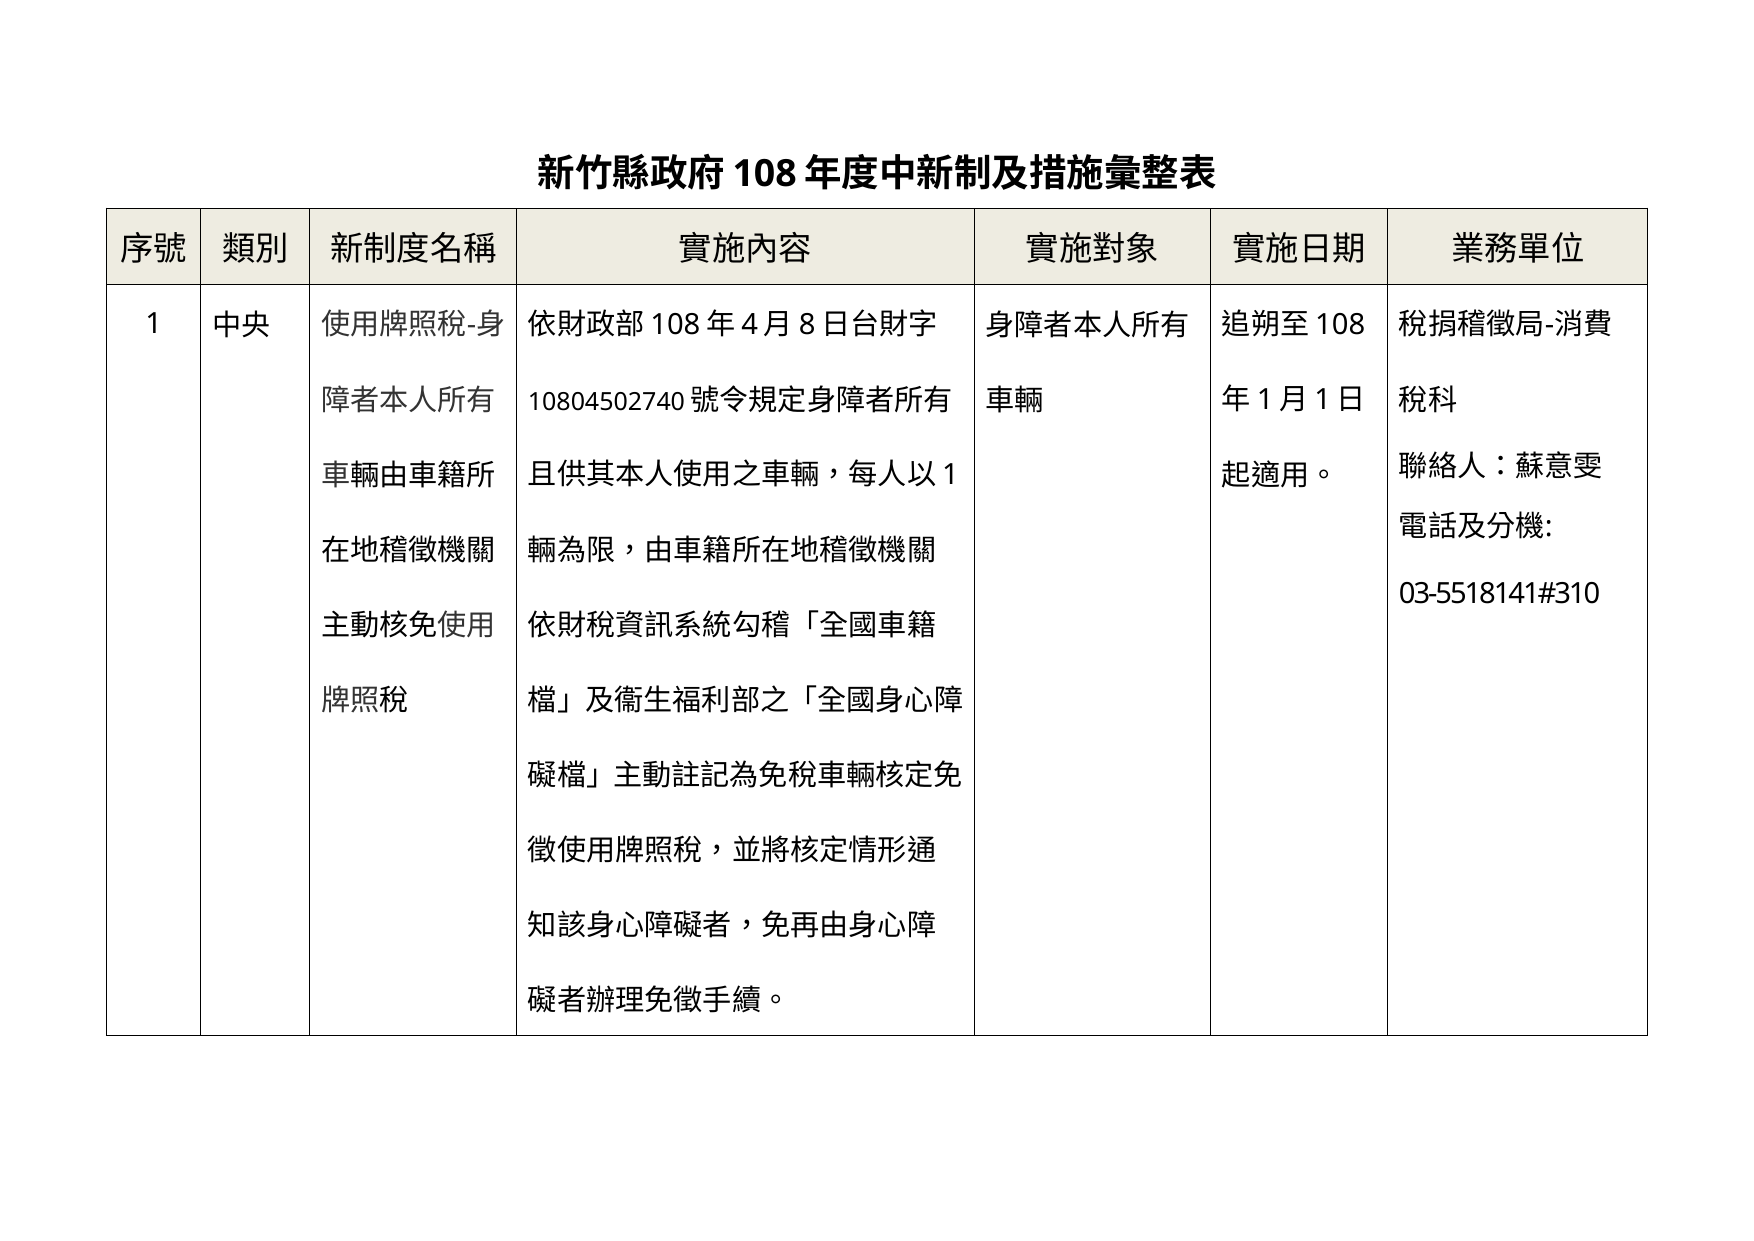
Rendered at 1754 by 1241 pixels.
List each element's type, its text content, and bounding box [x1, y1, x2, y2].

table_cell 稅捐稽徵局-消費稅科 聯絡人：蘇意雯 電話及分機: 03-5518141#310 [1388, 285, 1647, 1035]
text 新竹縣政府108年度中新制及措施彙整表 [118, 133, 1636, 208]
table_cell 追朔至108年1月1日起適用。 [1211, 285, 1387, 1035]
table_header 實施對象 [975, 209, 1210, 284]
table_cell 依財政部108年4月8日台財字10804502740號令規定身障者所有且供其本人使用之車輛，每人以1輛為限，由車籍所在地稽徵機關依財稅資訊系統勾稽「全國車籍檔」及衞生福利部之「全國身心障礙檔」主動註記為免稅車輛核定免徵使用牌照稅，並將核定情形通知該身心障礙者，免再由身心障礙者辦理免徵手續。 [517, 285, 974, 1035]
table_cell 中央 [201, 285, 309, 1035]
table_header 實施內容 [517, 209, 974, 284]
table_cell 身障者本人所有車輛 [975, 285, 1210, 1035]
table_cell 1 [107, 285, 200, 1035]
table_header 序號 [107, 209, 200, 284]
table_header 業務單位 [1388, 209, 1647, 284]
table_header 實施日期 [1211, 209, 1387, 284]
table_header 類別 [201, 209, 309, 284]
table_header 新制度名稱 [310, 209, 516, 284]
table_cell 使用牌照稅-身障者本人所有車輛由車籍所在地稽徵機關主動核免使用牌照稅 [310, 285, 516, 1035]
